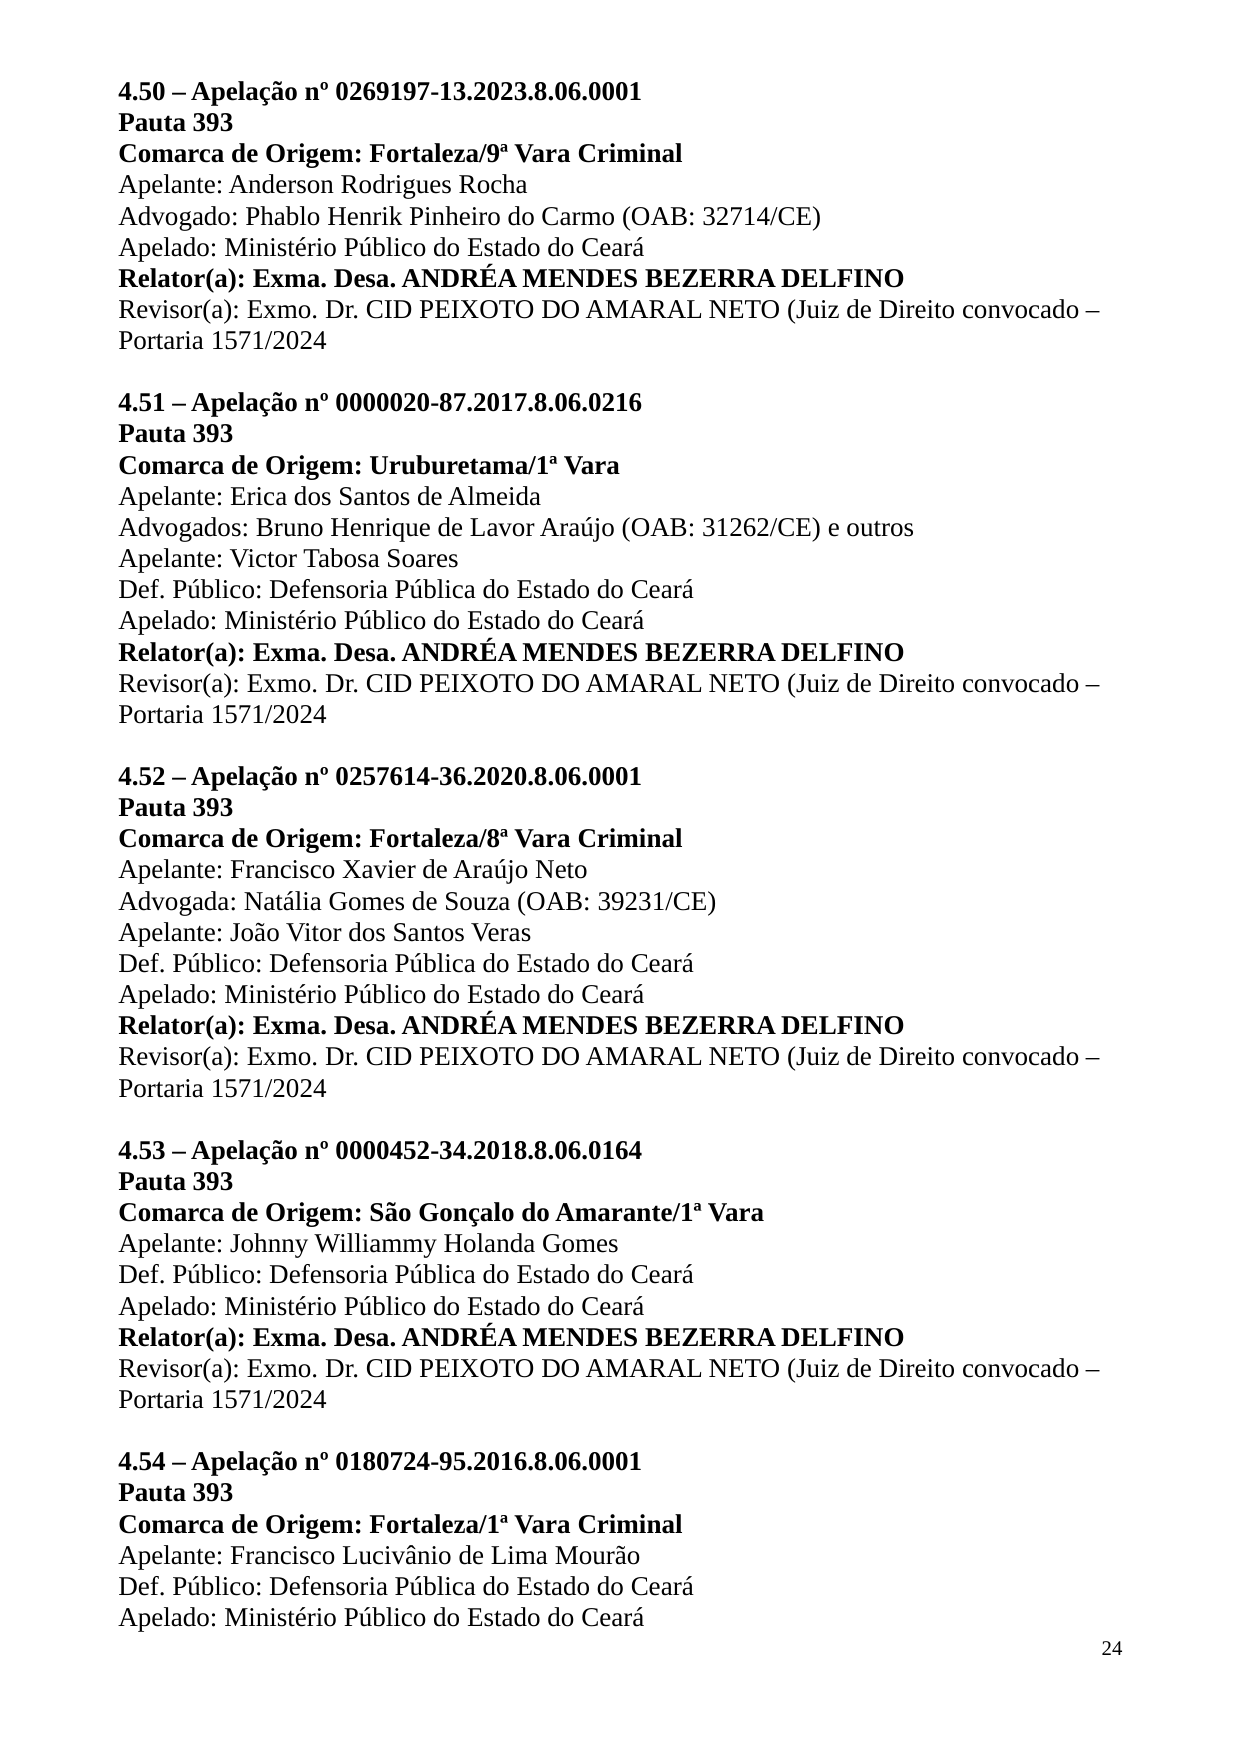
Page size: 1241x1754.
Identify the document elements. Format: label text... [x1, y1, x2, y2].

text 4.52 – Apelação nº 0257614-36.2020.8.06.0001 [118, 760, 1122, 791]
text Apelante: Erica dos Santos de Almeida [118, 480, 1122, 511]
text Apelante: Francisco Xavier de Araújo Neto [118, 854, 1122, 885]
text Apelante: Anderson Rodrigues Rocha [118, 168, 1122, 199]
text Advogado: Phablo Henrik Pinheiro do Carmo (OAB: 32714/CE) [118, 199, 1122, 231]
text 4.51 – Apelação nº 0000020-87.2017.8.06.0216 [118, 386, 1122, 418]
text Comarca de Origem: Fortaleza/1ª Vara Criminal [118, 1508, 1122, 1539]
text Def. Público: Defensoria Pública do Estado do Ceará [118, 1258, 1122, 1290]
text Revisor(a): Exmo. Dr. CID PEIXOTO DO AMARAL NETO (Juiz de Direito convocado – Portaria 1571/2024 [118, 1352, 1122, 1414]
text Relator(a): Exma. Desa. ANDRÉA MENDES BEZERRA DELFINO [118, 1321, 1122, 1352]
text Apelante: João Vitor dos Santos Veras [118, 916, 1122, 947]
text Apelado: Ministério Público do Estado do Ceará [118, 978, 1122, 1009]
text Apelado: Ministério Público do Estado do Ceará [118, 604, 1122, 636]
text Apelante: Victor Tabosa Soares [118, 542, 1122, 573]
text Pauta 393 [118, 1477, 1122, 1508]
text Pauta 393 [118, 1165, 1122, 1196]
text 4.50 – Apelação nº 0269197-13.2023.8.06.0001 [118, 75, 1122, 106]
text Pauta 393 [118, 106, 1122, 137]
text Comarca de Origem: Uruburetama/1ª Vara [118, 449, 1122, 480]
text Pauta 393 [118, 418, 1122, 449]
text Pauta 393 [118, 791, 1122, 822]
text Relator(a): Exma. Desa. ANDRÉA MENDES BEZERRA DELFINO [118, 636, 1122, 667]
text 4.53 – Apelação nº 0000452-34.2018.8.06.0164 [118, 1134, 1122, 1165]
text Comarca de Origem: Fortaleza/9ª Vara Criminal [118, 137, 1122, 168]
text Relator(a): Exma. Desa. ANDRÉA MENDES BEZERRA DELFINO [118, 262, 1122, 293]
text Apelado: Ministério Público do Estado do Ceará [118, 1601, 1122, 1632]
text Apelado: Ministério Público do Estado do Ceará [118, 1290, 1122, 1321]
text Comarca de Origem: São Gonçalo do Amarante/1ª Vara [118, 1196, 1122, 1227]
text Comarca de Origem: Fortaleza/8ª Vara Criminal [118, 822, 1122, 854]
text Advogados: Bruno Henrique de Lavor Araújo (OAB: 31262/CE) e outros [118, 511, 1122, 542]
text Def. Público: Defensoria Pública do Estado do Ceará [118, 573, 1122, 604]
text Def. Público: Defensoria Pública do Estado do Ceará [118, 947, 1122, 978]
text Def. Público: Defensoria Pública do Estado do Ceará [118, 1570, 1122, 1601]
text Relator(a): Exma. Desa. ANDRÉA MENDES BEZERRA DELFINO [118, 1009, 1122, 1041]
text Apelante: Johnny Williammy Holanda Gomes [118, 1227, 1122, 1258]
text Revisor(a): Exmo. Dr. CID PEIXOTO DO AMARAL NETO (Juiz de Direito convocado – Portaria 1571/2024 [118, 667, 1122, 729]
text Advogada: Natália Gomes de Souza (OAB: 39231/CE) [118, 885, 1122, 916]
text Revisor(a): Exmo. Dr. CID PEIXOTO DO AMARAL NETO (Juiz de Direito convocado – Portaria 1571/2024 [118, 293, 1122, 355]
text 4.54 – Apelação nº 0180724-95.2016.8.06.0001 [118, 1445, 1122, 1477]
text Revisor(a): Exmo. Dr. CID PEIXOTO DO AMARAL NETO (Juiz de Direito convocado – Portaria 1571/2024 [118, 1041, 1122, 1103]
text Apelante: Francisco Lucivânio de Lima Mourão [118, 1539, 1122, 1570]
text Apelado: Ministério Público do Estado do Ceará [118, 231, 1122, 262]
